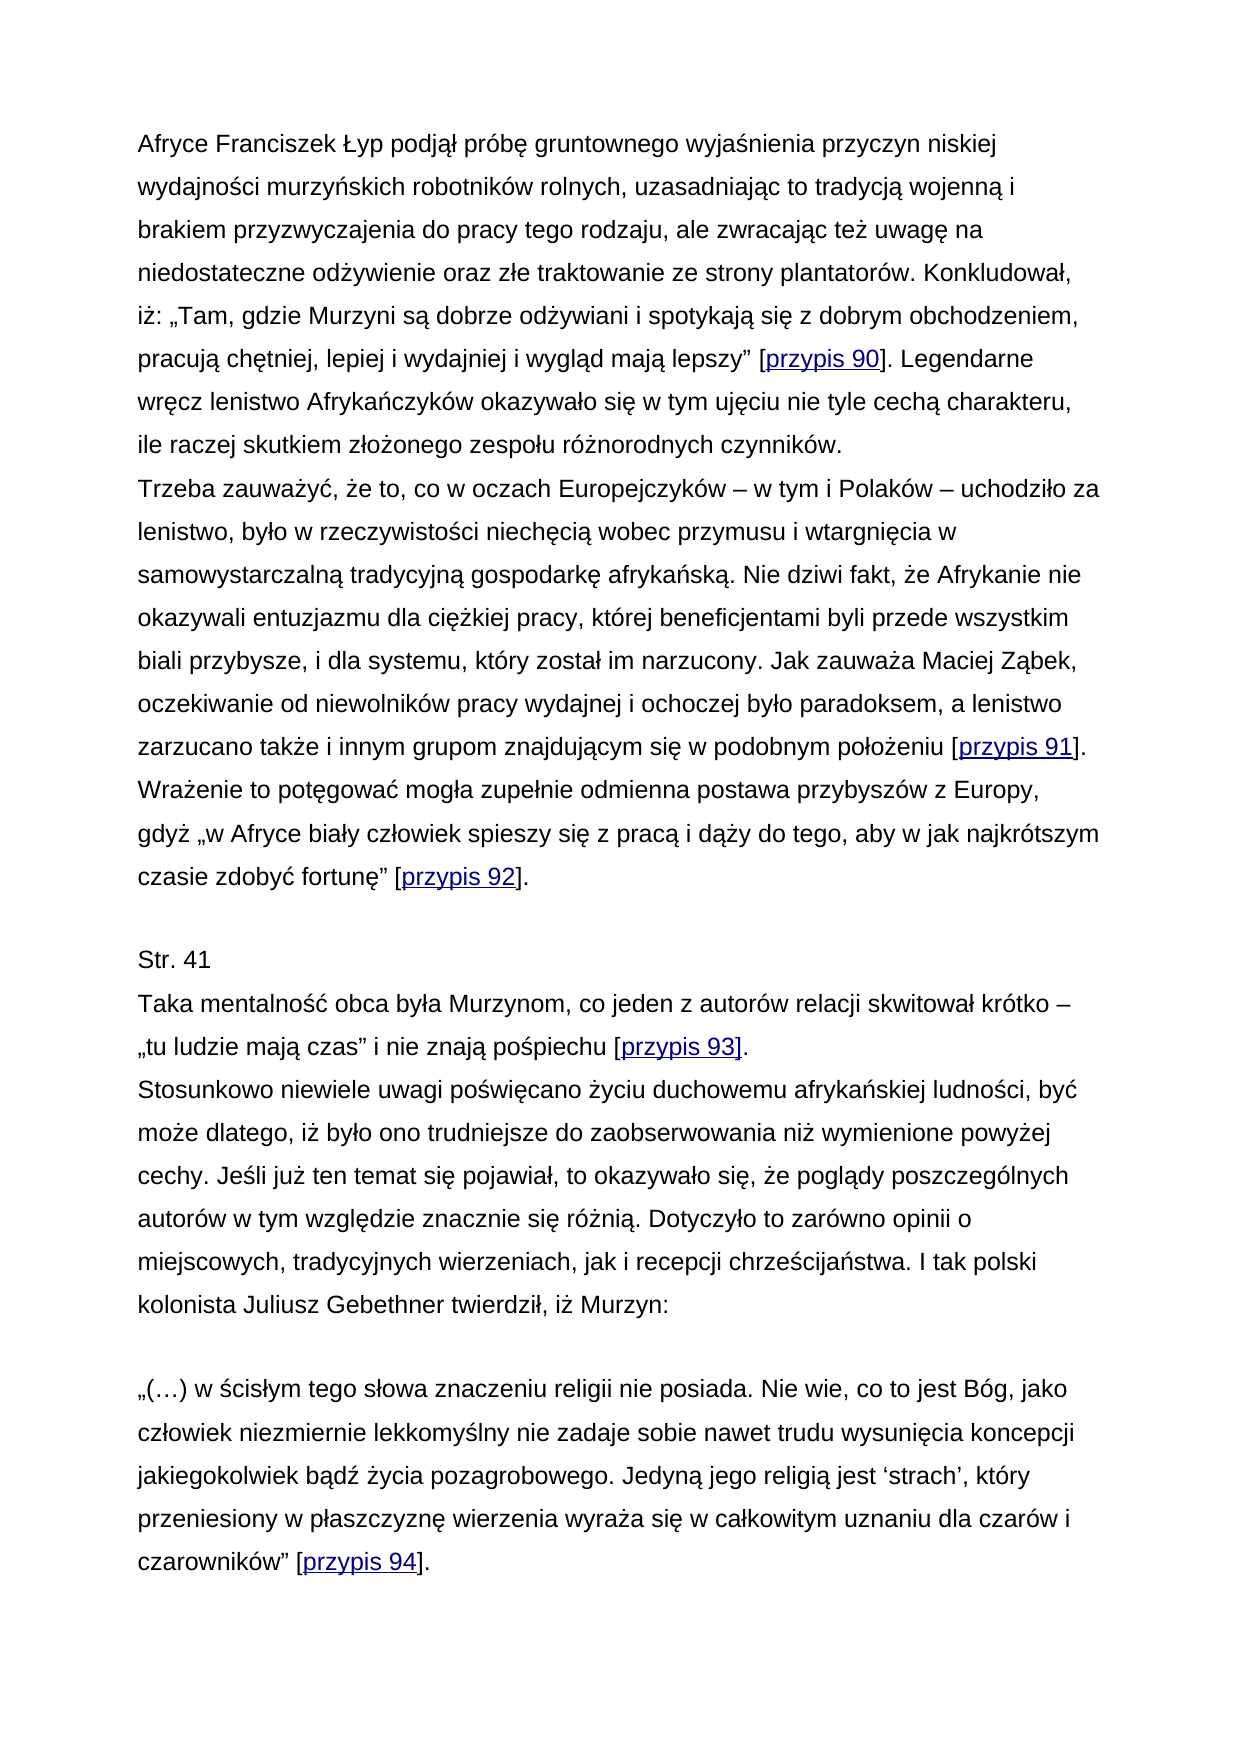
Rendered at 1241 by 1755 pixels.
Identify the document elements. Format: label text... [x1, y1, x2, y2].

text Trzeba zauważyć, że to, co w oczach Europejczyków – w tym i Polaków – uchodziło za lenistwo, było w rzeczywistości niechęcią wobec przymusu i wtargnięcia w samowystarczalną tradycyjną gospodarkę afrykańską. Nie dziwi fakt, że Afrykanie nie okazywali entuzjazmu dla ciężkiej pracy, której beneficjentami byli przede wszystkim biali przybysze, i dla systemu, który został im narzucony. Jak zauważa Maciej Ząbek, oczekiwanie od niewolników pracy wydajnej i ochoczej było paradoksem, a lenistwo zarzucano także i innym grupom znajdującym się w podobnym położeniu [przypis 91]. Wrażenie to potęgować mogła zupełnie odmienna postawa przybyszów z Europy, gdyż „w Afryce biały człowiek spieszy się z pracą i dąży do tego, aby w jak najkrótszym czasie zdobyć fortunę” [przypis 92]. [137, 473, 1100, 890]
text Stosunkowo niewiele uwagi poświęcano życiu duchowemu afrykańskiej ludności, być może dlatego, iż było ono trudniejsze do zaobserwowania niż wymienione powyżej cechy. Jeśli już ten temat się pojawiał, to okazywało się, że poglądy poszczególnych autorów w tym względzie znacznie się różnią. Dotyczyło to zarówno opinii o miejscowych, tradycyjnych wierzeniach, jak i recepcji chrześcijaństwa. I tak polski kolonista Juliusz Gebethner twierdził, iż Murzyn: [137, 1075, 1100, 1319]
text „(…) w ścisłym tego słowa znaczeniu religii nie posiada. Nie wie, co to jest Bóg, jako człowiek niezmiernie lekkomyślny nie zadaje sobie nawet trudu wysunięcia koncepcji jakiegokolwiek bądź życia pozagrobowego. Jedyną jego religią jest ‘strach’, który przeniesiony w płaszczyznę wierzenia wyraża się w całkowitym uznaniu dla czarów i czarowników” [przypis 94]. [137, 1374, 1100, 1576]
text Str. 41 [137, 946, 1100, 974]
text Afryce Franciszek Łyp podjął próbę gruntownego wyjaśnienia przyczyn niskiej wydajności murzyńskich robotników rolnych, uzasadniając to tradycją wojenną i brakiem przyzwyczajenia do pracy tego rodzaju, ale zwracając też uwagę na niedostateczne odżywienie oraz złe traktowanie ze strony plantatorów. Konkludował, iż: „Tam, gdzie Murzyni są dobrze odżywiani i spotykają się z dobrym obchodzeniem, pracują chętniej, lepiej i wydajniej i wygląd mają lepszy” [przypis 90]. Legendarne wręcz lenistwo Afrykańczyków okazywało się w tym ujęciu nie tyle cechą charakteru, ile raczej skutkiem złożonego zespołu różnorodnych czynników. [137, 128, 1100, 459]
text Taka mentalność obca była Murzynom, co jeden z autorów relacji skwitował krótko – „tu ludzie mają czas” i nie znają pośpiechu [przypis 93]. [137, 989, 1100, 1061]
